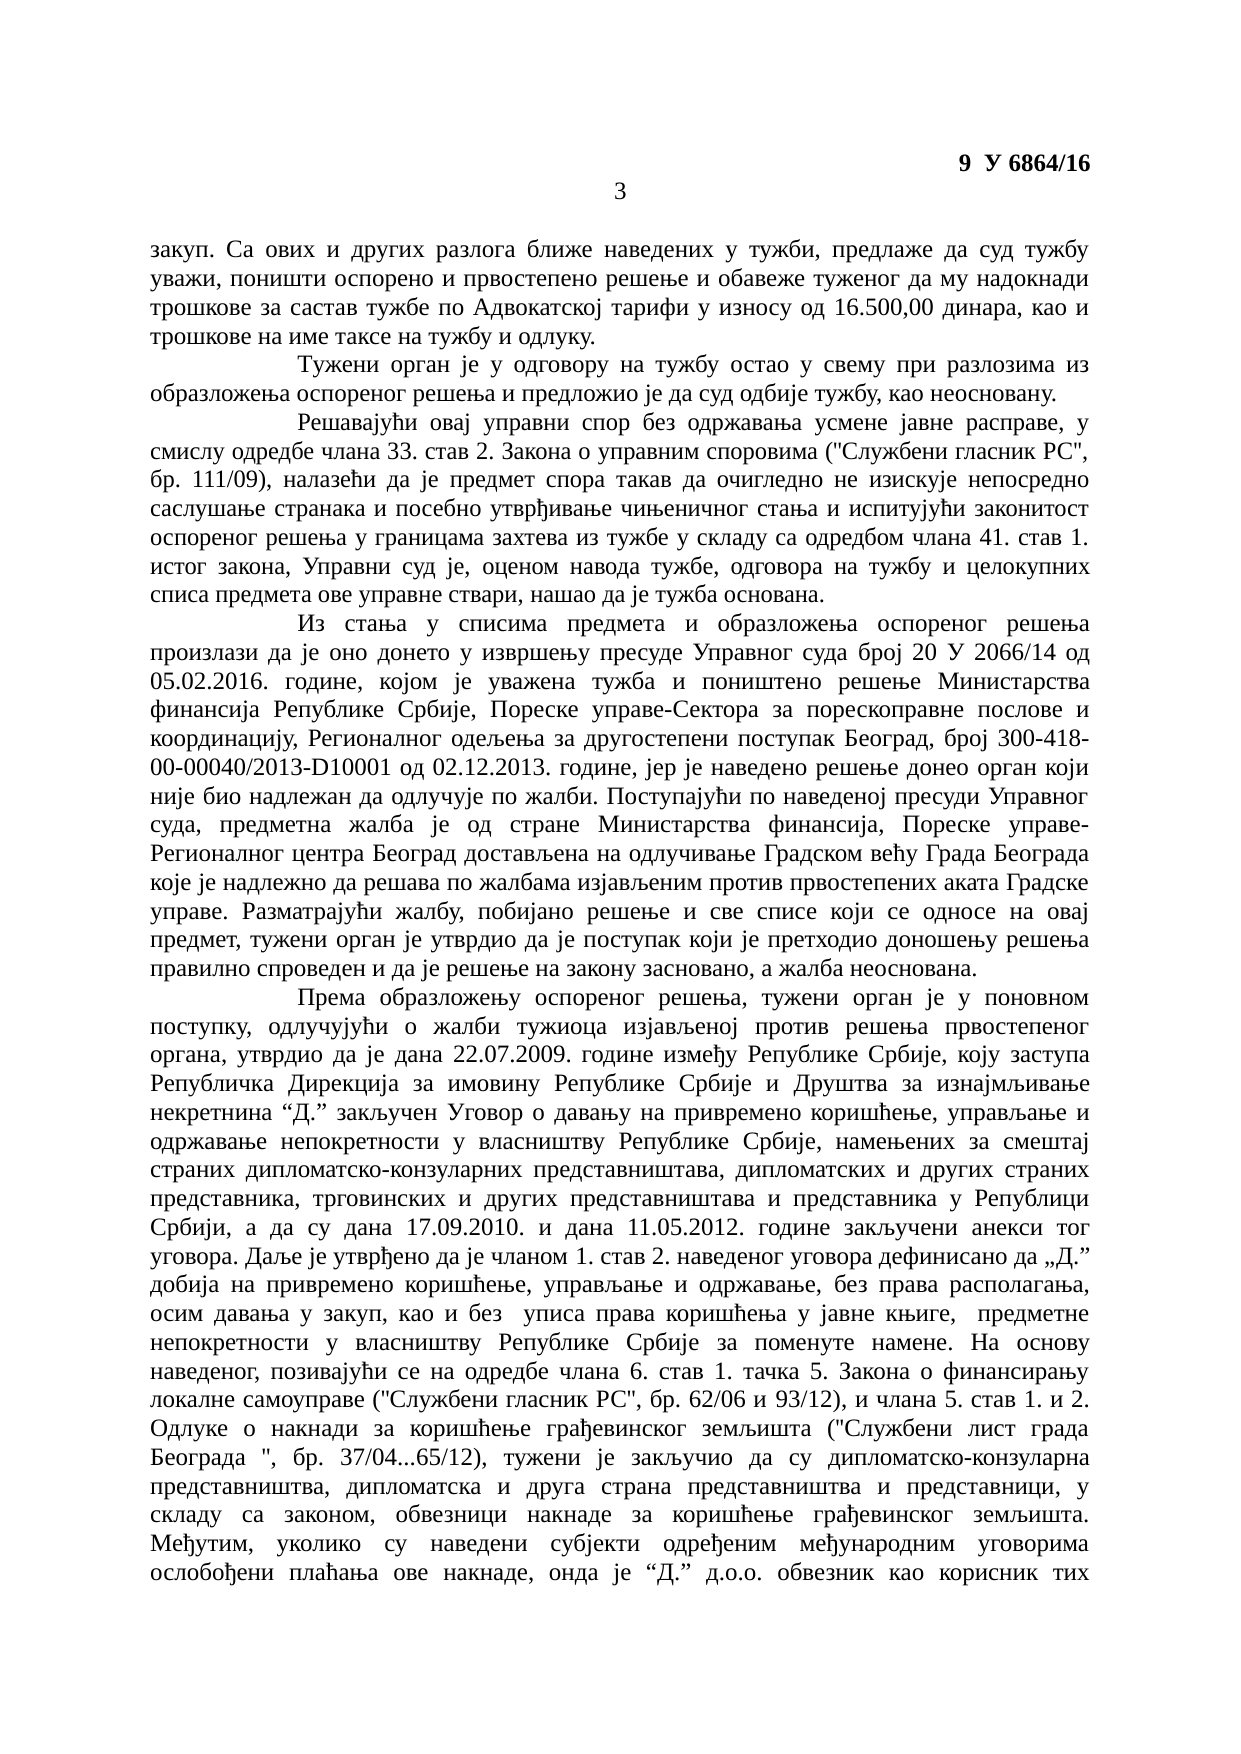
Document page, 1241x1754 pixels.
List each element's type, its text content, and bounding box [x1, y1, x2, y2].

text Према образложењу оспореног решења, тужени орган је у поновном поступку, одлучујући о жалби тужиоца изјављеној против решења првостепеног органа, утврдио да је дана 22.07.2009. године између Републике Србије, коју заступа Републичка Дирекција за имовину Републике Србије и Друштва за изнајмљивање некретнина “Д.” закључен Уговор о давању на привремено коришћење, управљање и одржавање непокретности у власништву Републике Србије, намењених за смештај страних дипломатско-конзуларних представништава, дипломатских и других страних представника, трговинских и других представништава и представника у Републици Србији, а да су дана 17.09.2010. и дана 11.05.2012. године закључени анекси тог уговора. Даље је утврђено да је чланом 1. став 2. наведеног уговора дефинисано да „Д.” добија на привремено коришћење, управљање и одржавање, без права располагања, осим давања у закуп, као и без уписа права коришћења у јавне књиге, предметне непокретности у власништву Републике Србије за поменуте намене. На основу наведеног, позивајући се на одредбе члана 6. став 1. тачка 5. Закона о финансирању локалне самоуправе (''Службени гласник РС'', бр. 62/06 и 93/12), и члана 5. став 1. и 2. Одлуке о накнади за коришћење грађевинског земљишта (''Службени лист града Београда '', бр. 37/04...65/12), тужени је закључио да су дипломатско-конзуларна представништва, дипломатска и друга страна представништва и представници, у складу са законом, обвезници накнаде за коришћење грађевинског земљишта. Међутим, уколико су наведени субјекти одређеним међународним уговорима ослобођени плаћања ове накнаде, онда је “Д.” д.о.о. обвезник као корисник тих [150, 982, 1090, 1586]
text Тужени орган је у одговору на тужбу остао у свему при разлозима из образложења оспореног решења и предложио је да суд одбије тужбу, као неосновану. [150, 349, 1090, 407]
text Решавајући овај управни спор без одржавања усмене јавне расправе, у смислу одредбе члана 33. став 2. Закона о управним споровима (''Службени гласник РС'', бр. 111/09), налазећи да је предмет спора такав да очигледно не изискује непосредно саслушање странака и посебно утврђивање чињеничног стања и испитујући законитост оспореног решења у границама захтева из тужбе у складу са одредбом члана 41. став 1. истог закона, Управни суд је, оценом навода тужбе, одговора на тужбу и целокупних списа предмета ове управне ствари, нашао да је тужба основана. [150, 407, 1090, 608]
text закуп. Са ових и других разлога ближе наведених у тужби, предлаже да суд тужбу уважи, поништи оспорено и првостепено решење и обавеже туженог да му надокнади трошкове за састав тужбе по Адвокатској тарифи у износу од 16.500,00 динара, као и трошкове на име таксе на тужбу и одлуку. [150, 234, 1090, 349]
text Из стања у списима предмета и образложења оспореног решења произлази да је оно донето у извршењу пресуде Управног суда број 20 У 2066/14 од 05.02.2016. године, којом је уважена тужба и поништено решење Министарства финансија Републике Србије, Пореске управе-Сектора за порескоправне послове и координацију, Регионалног одељења за другостепени поступак Београд, број 300-418-00-00040/2013-D10001 од 02.12.2013. године, јер је наведено решење донео орган који није био надлежан да одлучује по жалби. Поступајући по наведеној пресуди Управног суда, предметна жалба је од стране Министарства финансија, Пореске управе-Регионалног центра Београд достављена на одлучивање Градском већу Града Београда које је надлежно да решава по жалбама изјављеним против првостепених аката Градске управе. Разматрајући жалбу, побијано решење и све списе који се односе на овај предмет, тужени орган је утврдио да је поступак који је претходио доношењу решења правилно спроведен и да је решење на закону засновано, а жалба неоснована. [150, 608, 1090, 982]
